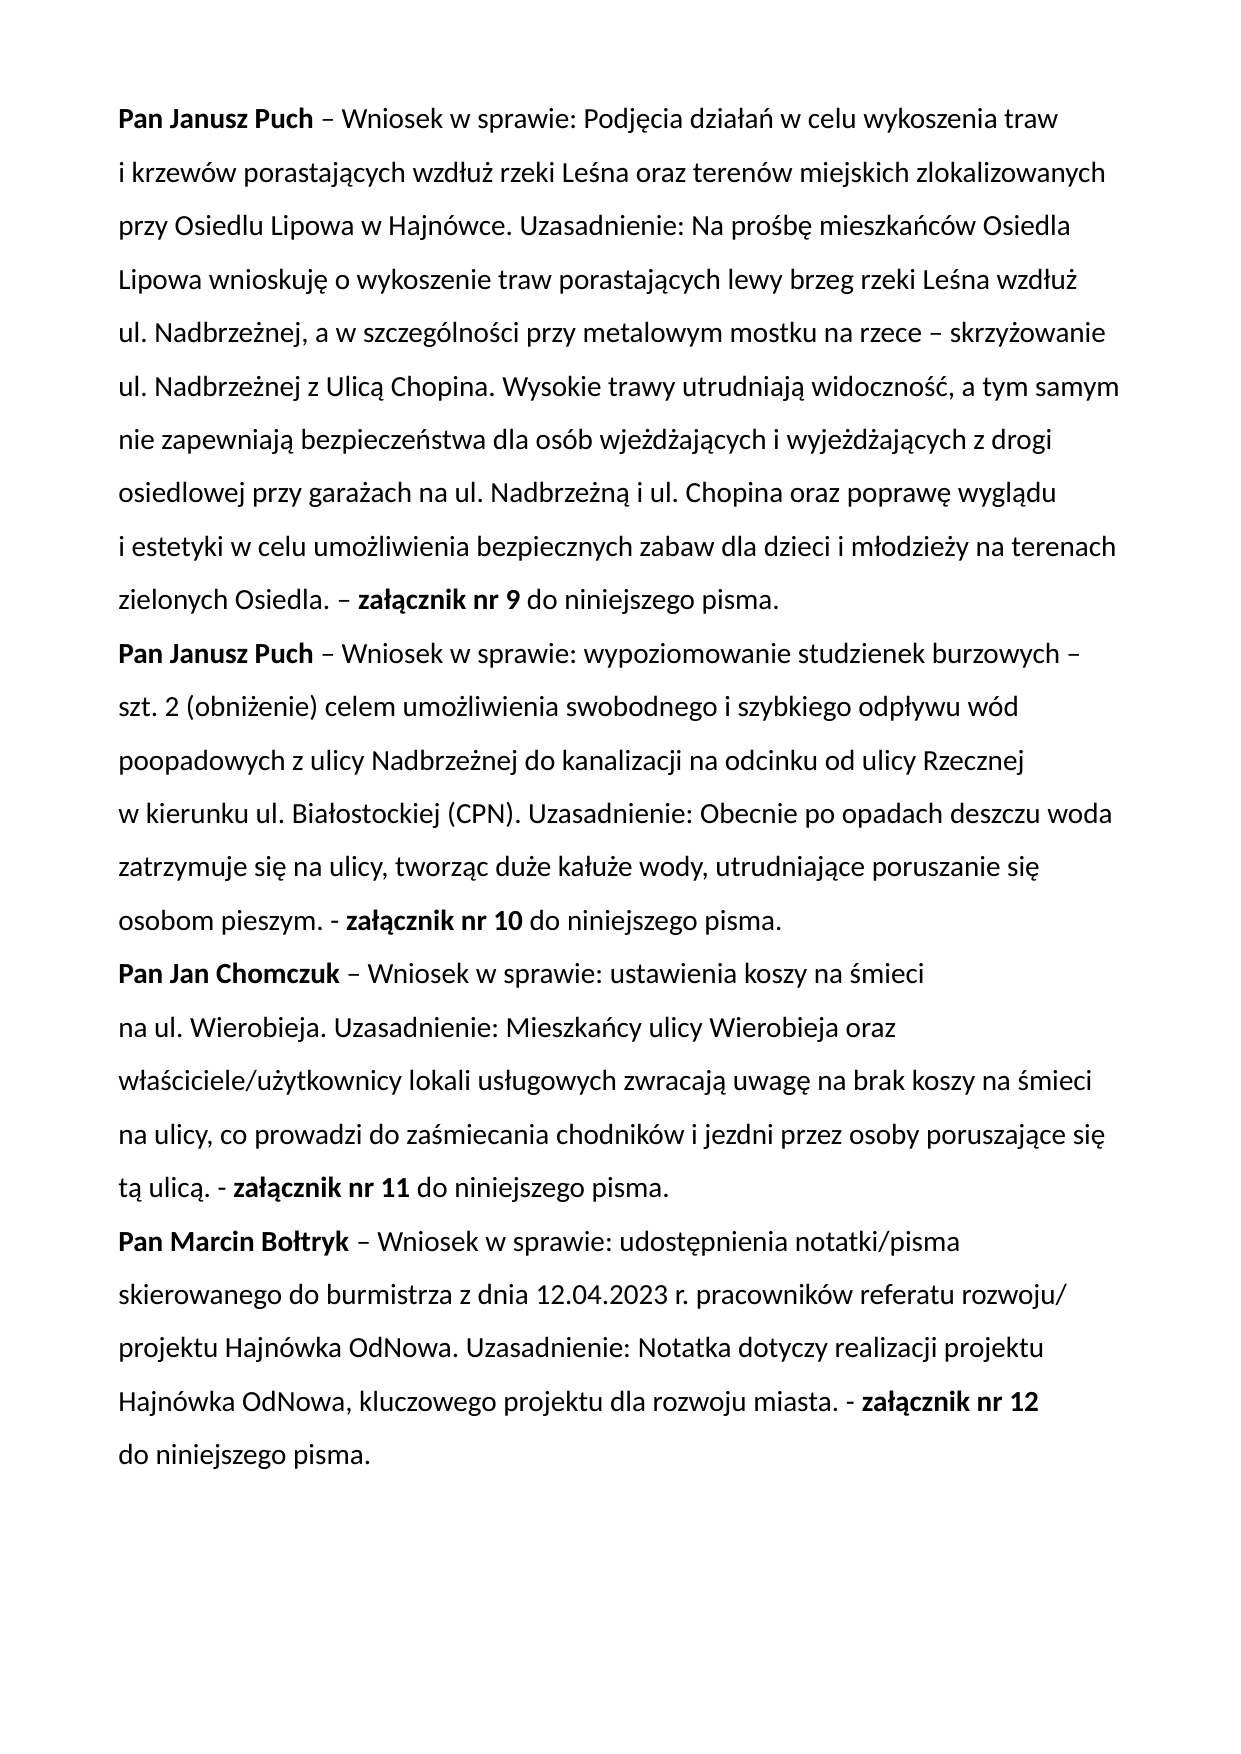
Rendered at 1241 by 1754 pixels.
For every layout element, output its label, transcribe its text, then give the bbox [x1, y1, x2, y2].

text Pan Janusz Puch – Wniosek w sprawie: Podjęcia działań w celu wykoszenia traw i krzewów porastających wzdłuż rzeki Leśna oraz terenów miejskich zlokalizowanych przy Osiedlu Lipowa w Hajnówce. Uzasadnienie: Na prośbę mieszkańców Osiedla Lipowa wnioskuję o wykoszenie traw porastających lewy brzeg rzeki Leśna wzdłuż ul. Nadbrzeżnej, a w szczególności przy metalowym mostku na rzece – skrzyżowanie ul. Nadbrzeżnej z Ulicą Chopina. Wysokie trawy utrudniają widoczność, a tym samym nie zapewniają bezpieczeństwa dla osób wjeżdżających i wyjeżdżających z drogi osiedlowej przy garażach na ul. Nadbrzeżną i ul. Chopina oraz poprawę wyglądu i estetyki w celu umożliwienia bezpiecznych zabaw dla dzieci i młodzieży na terenach zielonych Osiedla. – załącznik nr 9 do niniejszego pisma. [118, 100, 1122, 617]
text Pan Janusz Puch – Wniosek w sprawie: wypoziomowanie studzienek burzowych – szt. 2 (obniżenie) celem umożliwienia swobodnego i szybkiego odpływu wód poopadowych z ulicy Nadbrzeżnej do kanalizacji na odcinku od ulicy Rzecznej w kierunku ul. Białostockiej (CPN). Uzasadnienie: Obecnie po opadach deszczu woda zatrzymuje się na ulicy, tworząc duże kałuże wody, utrudniające poruszanie się osobom pieszym. - załącznik nr 10 do niniejszego pisma. [118, 635, 1122, 938]
text Pan Marcin Bołtryk – Wniosek w sprawie: udostępnienia notatki/pisma skierowanego do burmistrza z dnia 12.04.2023 r. pracowników referatu rozwoju/ projektu Hajnówka OdNowa. Uzasadnienie: Notatka dotyczy realizacji projektu Hajnówka OdNowa, kluczowego projektu dla rozwoju miasta. - załącznik nr 12 do niniejszego pisma. [118, 1223, 1122, 1472]
text Pan Jan Chomczuk – Wniosek w sprawie: ustawienia koszy na śmieci na ul. Wierobieja. Uzasadnienie: Mieszkańcy ulicy Wierobieja oraz właściciele/użytkownicy lokali usługowych zwracają uwagę na brak koszy na śmieci na ulicy, co prowadzi do zaśmiecania chodników i jezdni przez osoby poruszające się tą ulicą. - załącznik nr 11 do niniejszego pisma. [118, 955, 1122, 1205]
